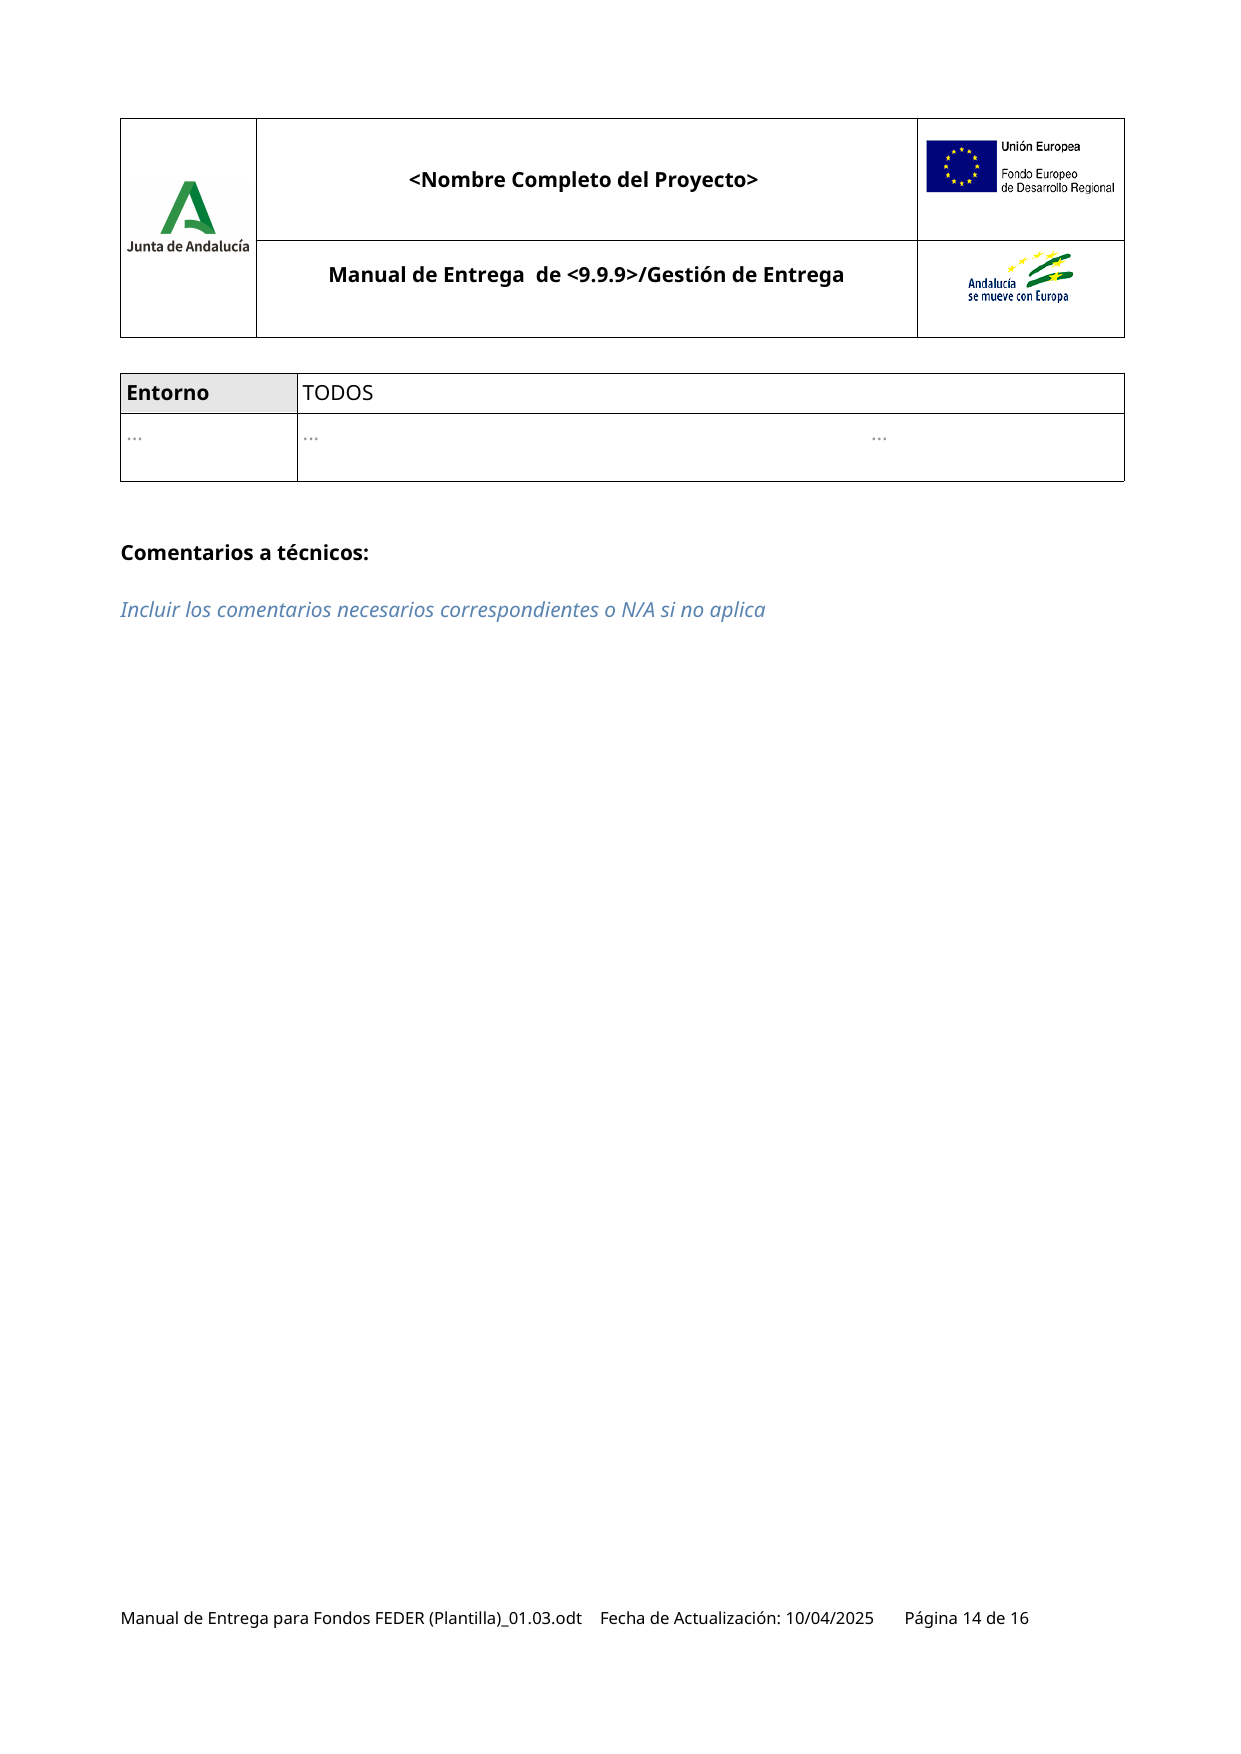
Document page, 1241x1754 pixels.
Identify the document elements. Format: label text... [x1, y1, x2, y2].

table_cell ... [121, 414, 297, 481]
table_header Entorno [121, 374, 297, 412]
picture [926, 138, 1116, 194]
table_cell ... [865, 414, 1124, 481]
picture [968, 251, 1074, 303]
table_header TODOS [298, 374, 1124, 412]
text Incluir los comentarios necesarios correspondientes o N/A si no aplica [120, 595, 1123, 623]
picture [126, 180, 250, 253]
text Comentarios a técnicos: [120, 538, 1123, 566]
table_cell ... [298, 414, 865, 481]
